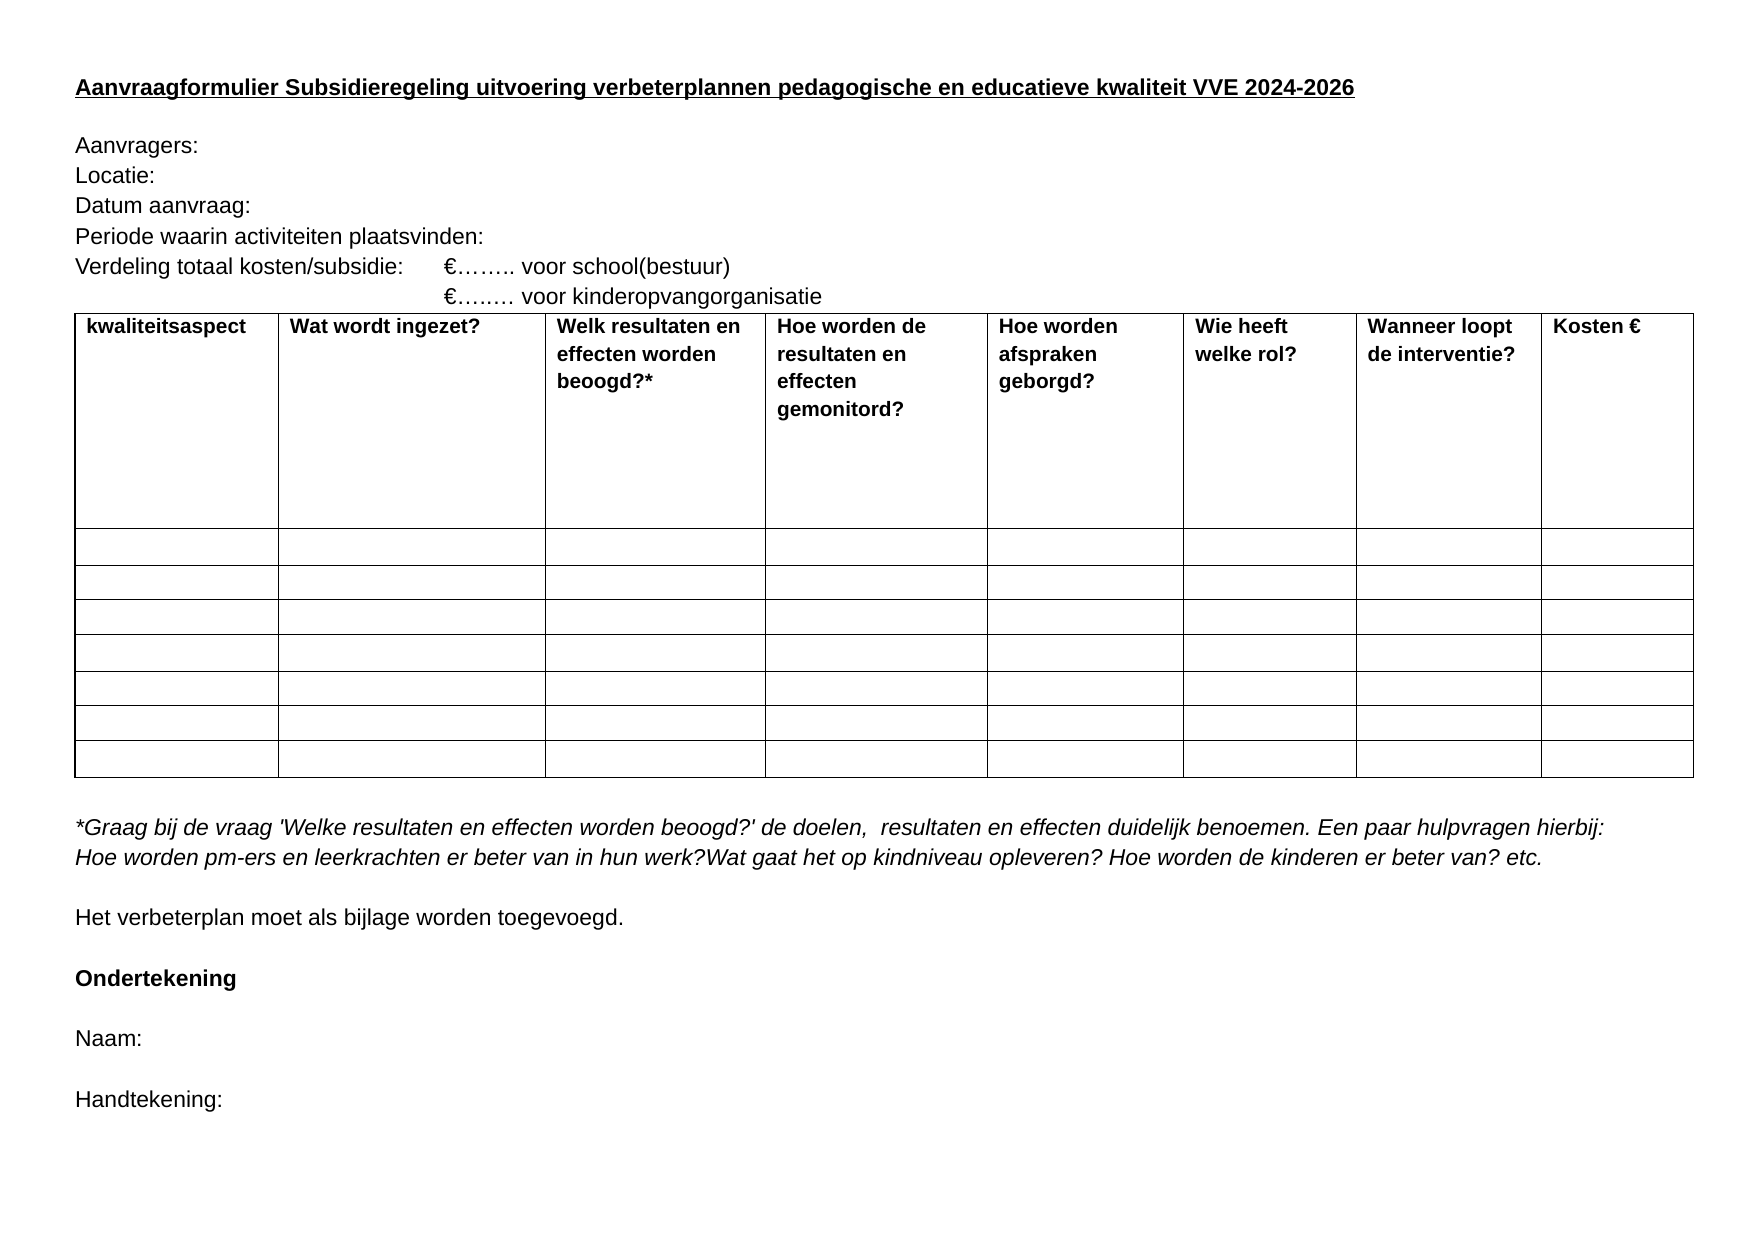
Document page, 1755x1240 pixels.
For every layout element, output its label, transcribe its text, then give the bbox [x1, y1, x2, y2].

table_cell [1184, 672, 1356, 705]
text Ondertekening [75, 965, 1679, 991]
table_cell [546, 600, 765, 634]
table_cell [279, 566, 545, 599]
table_cell [766, 741, 987, 777]
table_cell [1184, 635, 1356, 671]
table_cell [546, 529, 765, 564]
table_cell [76, 706, 278, 740]
table_header Wat wordt ingezet? [279, 314, 545, 528]
table_cell [1184, 566, 1356, 599]
table_header Hoe worden de resultaten en effecten gemonitord? [766, 314, 987, 528]
table_cell [546, 672, 765, 705]
table_cell [1542, 566, 1693, 599]
table_cell [1357, 706, 1541, 740]
text Datum aanvraag: [75, 192, 1679, 219]
table_cell [988, 741, 1183, 777]
text Aanvragers: [75, 132, 1679, 158]
table_cell [76, 600, 278, 634]
table_cell [546, 706, 765, 740]
table_header Hoe worden afspraken geborgd? [988, 314, 1183, 528]
table_cell [1357, 600, 1541, 634]
table_cell [766, 566, 987, 599]
table_cell [766, 529, 987, 564]
table_header Wie heeft welke rol? [1184, 314, 1356, 528]
table_cell [766, 706, 987, 740]
table_header Welk resultaten en effecten worden beoogd?* [546, 314, 765, 528]
table_cell [546, 566, 765, 599]
text Hoe worden pm-ers en leerkrachten er beter van in hun werk?Wat gaat het op kindniveau opleveren? Hoe worden de kinderen er beter van? etc. [75, 844, 1679, 870]
table_cell [1542, 635, 1693, 671]
table_cell [1184, 600, 1356, 634]
table_cell [1357, 672, 1541, 705]
table_cell [1184, 529, 1356, 564]
table_cell [988, 529, 1183, 564]
table_cell [279, 741, 545, 777]
table_cell [1542, 672, 1693, 705]
table_cell [1184, 706, 1356, 740]
table_cell [766, 600, 987, 634]
text Locatie: [75, 162, 1679, 188]
text Handtekening: [75, 1086, 1679, 1112]
table_header kwaliteitsaspect [76, 314, 278, 528]
table_cell [546, 635, 765, 671]
table_cell [546, 741, 765, 777]
table_cell [988, 706, 1183, 740]
table_cell [1357, 635, 1541, 671]
table_cell [988, 566, 1183, 599]
table_cell [1357, 529, 1541, 564]
text Periode waarin activiteiten plaatsvinden: [75, 223, 1679, 249]
table_cell [766, 635, 987, 671]
table_cell [1184, 741, 1356, 777]
table_cell [988, 600, 1183, 634]
table_cell [76, 741, 278, 777]
table_cell [1542, 741, 1693, 777]
text €…..… voor kinderopvangorganisatie [75, 283, 1679, 309]
table_cell [279, 672, 545, 705]
table_cell [988, 672, 1183, 705]
table_cell [766, 672, 987, 705]
table_cell [76, 672, 278, 705]
table_cell [1357, 566, 1541, 599]
text Verdeling totaal kosten/subsidie: €…….. voor school(bestuur) [75, 253, 1679, 279]
text Het verbeterplan moet als bijlage worden toegevoegd. [75, 904, 1679, 931]
table_cell [279, 706, 545, 740]
table_cell [1542, 600, 1693, 634]
table_cell [76, 529, 278, 564]
table_cell [279, 600, 545, 634]
text Naam: [75, 1025, 1679, 1051]
table_cell [1542, 529, 1693, 564]
table_header Wanneer loopt de interventie? [1357, 314, 1541, 528]
table_header Kosten € [1542, 314, 1693, 528]
text *Graag bij de vraag 'Welke resultaten en effecten worden beoogd?' de doelen, resultaten en effecten duidelijk benoemen. Een paar hulpvragen hierbij: [75, 814, 1679, 840]
table_cell [76, 635, 278, 671]
table_cell [988, 635, 1183, 671]
table_cell [1357, 741, 1541, 777]
text Aanvraagformulier Subsidieregeling uitvoering verbeterplannen pedagogische en educatieve kwaliteit VVE 2024-2026 [75, 74, 1679, 100]
table_cell [76, 566, 278, 599]
table_cell [279, 635, 545, 671]
table_cell [279, 529, 545, 564]
table_cell [1542, 706, 1693, 740]
